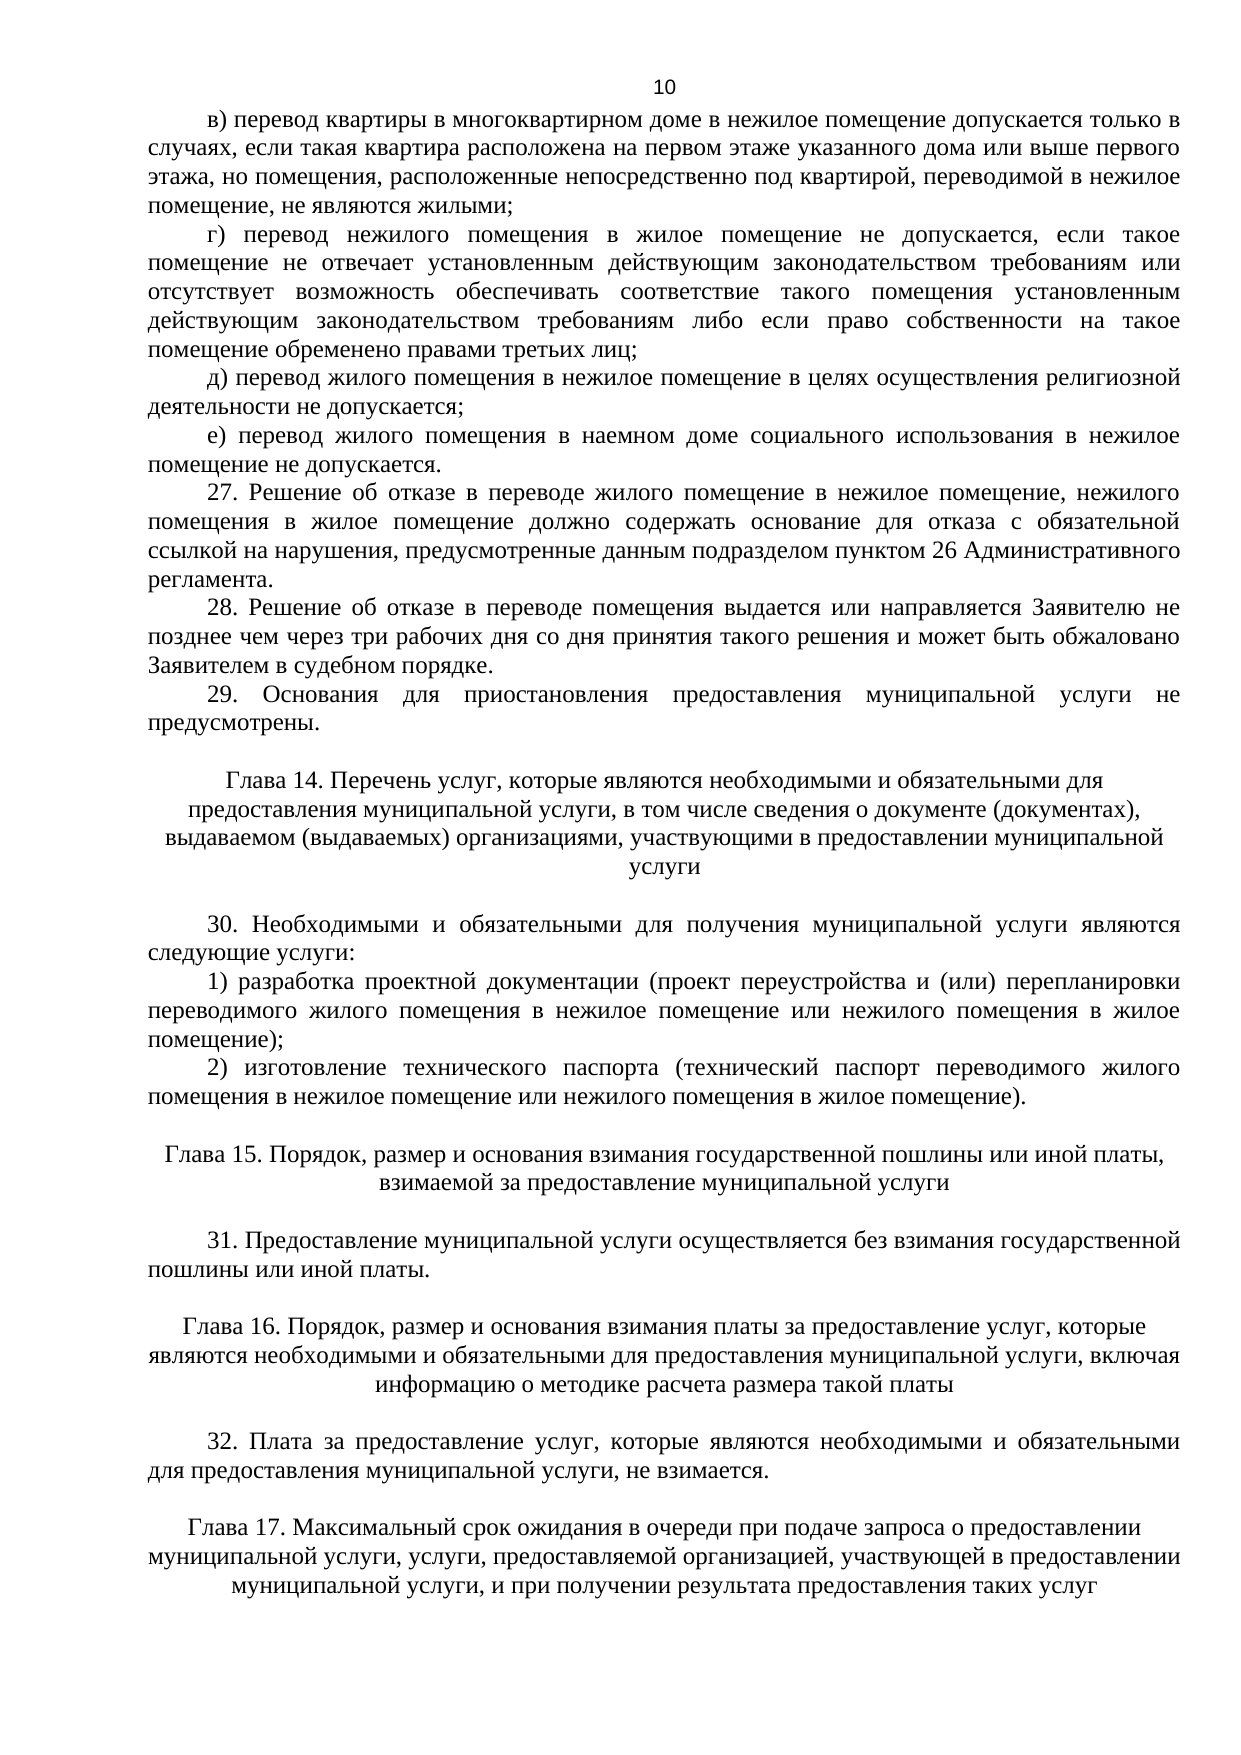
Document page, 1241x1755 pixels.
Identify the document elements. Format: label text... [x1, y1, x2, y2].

text д) перевод жилого помещения в нежилое помещение в целях осуществления религиозной деятельности не допускается; [148, 362, 1181, 420]
text Глава 17. Максимальный срок ожидания в очереди при подаче запроса о предоставлении муниципальной услуги, услуги, предоставляемой организацией, участвующей в предоставлении муниципальной услуги, и при получении результата предоставления таких услуг [148, 1512, 1181, 1599]
text 28. Решение об отказе в переводе помещения выдается или направляется Заявителю не позднее чем через три рабочих дня со дня принятия такого решения и может быть обжаловано Заявителем в судебном порядке. [148, 592, 1181, 679]
text 31. Предоставление муниципальной услуги осуществляется без взимания государственной пошлины или иной платы. [148, 1225, 1181, 1282]
text 1) разработка проектной документации (проект переустройства и (или) перепланировки переводимого жилого помещения в нежилое помещение или нежилого помещения в жилое помещение); [148, 966, 1181, 1052]
text 27. Решение об отказе в переводе жилого помещение в нежилое помещение, нежилого помещения в жилое помещение должно содержать основание для отказа с обязательной ссылкой на нарушения, предусмотренные данным подразделом пунктом 26 Административного регламента. [148, 477, 1181, 592]
text е) перевод жилого помещения в наемном доме социального использования в нежилое помещение не допускается. [148, 420, 1181, 477]
text Глава 16. Порядок, размер и основания взимания платы за предоставление услуг, которые являются необходимыми и обязательными для предоставления муниципальной услуги, включая информацию о методике расчета размера такой платы [148, 1311, 1181, 1397]
text г) перевод нежилого помещения в жилое помещение не допускается, если такое помещение не отвечает установленным действующим законодательством требованиям или отсутствует возможность обеспечивать соответствие такого помещения установленным действующим законодательством требованиям либо если право собственности на такое помещение обременено правами третьих лиц; [148, 219, 1181, 362]
text 30. Необходимыми и обязательными для получения муниципальной услуги являются следующие услуги: [148, 909, 1181, 966]
text 2) изготовление технического паспорта (технический паспорт переводимого жилого помещения в нежилое помещение или нежилого помещения в жилое помещение). [148, 1052, 1181, 1110]
text 32. Плата за предоставление услуг, которые являются необходимыми и обязательными для предоставления муниципальной услуги, не взимается. [148, 1426, 1181, 1484]
text Глава 15. Порядок, размер и основания взимания государственной пошлины или иной платы, взимаемой за предоставление муниципальной услуги [148, 1139, 1181, 1196]
text 29. Основания для приостановления предоставления муниципальной услуги не предусмотрены. [148, 679, 1181, 736]
text в) перевод квартиры в многоквартирном доме в нежилое помещение допускается только в случаях, если такая квартира расположена на первом этаже указанного дома или выше первого этажа, но помещения, расположенные непосредственно под квартирой, переводимой в нежилое помещение, не являются жилыми; [148, 104, 1181, 219]
text Глава 14. Перечень услуг, которые являются необходимыми и обязательными для предоставления муниципальной услуги, в том числе сведения о документе (документах), выдаваемом (выдаваемых) организациями, участвующими в предоставлении муниципальной услуги [148, 765, 1181, 880]
